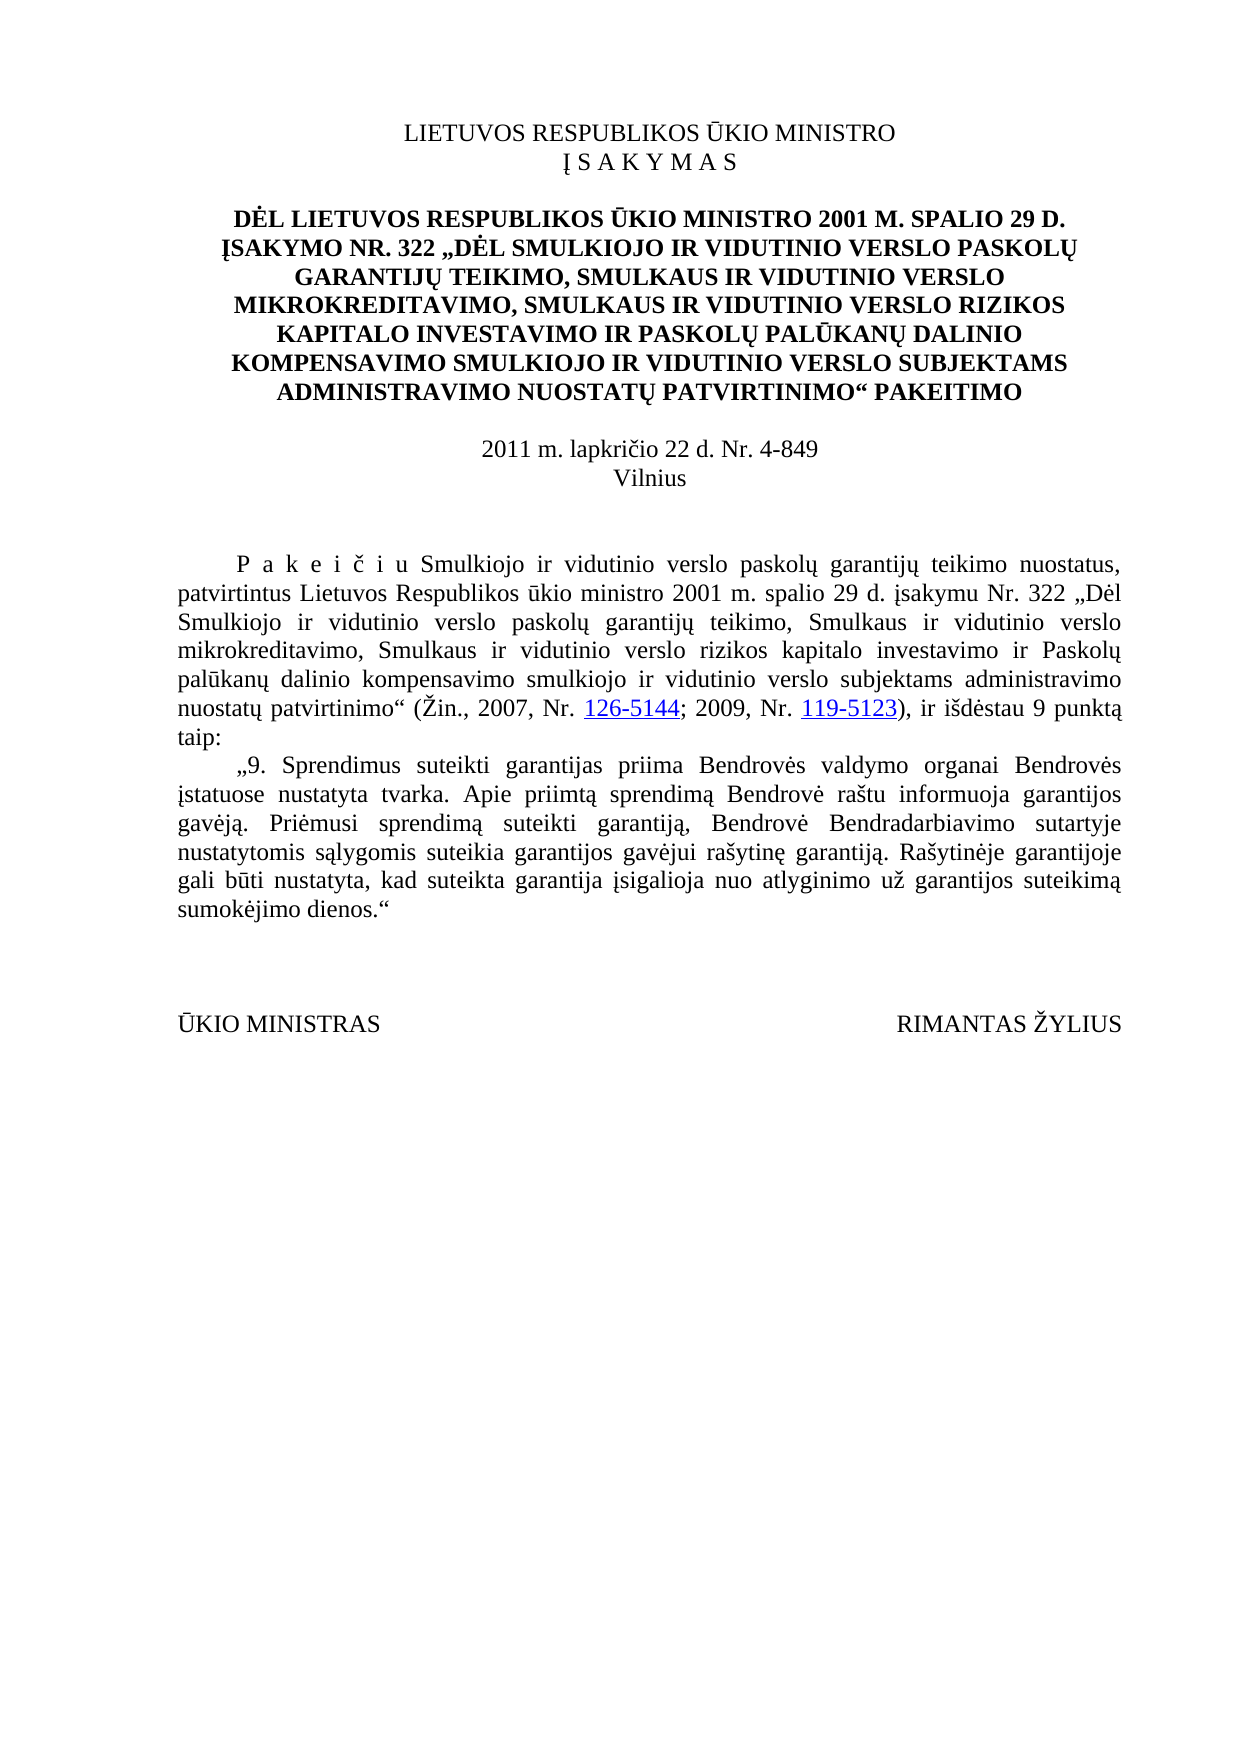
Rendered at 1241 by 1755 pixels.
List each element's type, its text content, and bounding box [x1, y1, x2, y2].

text „9. Sprendimus suteikti garantijas priima Bendrovės valdymo organai Bendrovės įstatuose nustatyta tvarka. Apie priimtą sprendimą Bendrovė raštu informuoja garantijos gavėją. Priėmusi sprendimą suteikti garantiją, Bendrovė Bendradarbiavimo sutartyje nustatytomis sąlygomis suteikia garantijos gavėjui rašytinę garantiją. Rašytinėje garantijoje gali būti nustatyta, kad suteikta garantija įsigalioja nuo atlyginimo už garantijos suteikimą sumokėjimo dienos.“ [177, 751, 1122, 923]
text P a k e i č i u Smulkiojo ir vidutinio verslo paskolų garantijų teikimo nuostatus, patvirtintus Lietuvos Respublikos ūkio ministro 2001 m. spalio 29 d. įsakymu Nr. 322 „Dėl Smulkiojo ir vidutinio verslo paskolų garantijų teikimo, Smulkaus ir vidutinio verslo mikrokreditavimo, Smulkaus ir vidutinio verslo rizikos kapitalo investavimo ir Paskolų palūkanų dalinio kompensavimo smulkiojo ir vidutinio verslo subjektams administravimo nuostatų patvirtinimo“ (Žin., 2007, Nr. 126-5144; 2009, Nr. 119-5123), ir išdėstau 9 punktą taip: [177, 549, 1122, 751]
text LIETUVOS RESPUBLIKOS ŪKIO MINISTRO [177, 118, 1122, 147]
text Vilnius [177, 463, 1122, 492]
text Ūkio ministras Rimantas Žylius [177, 1009, 1122, 1038]
text 2011 m. lapkričio 22 d. Nr. 4-849 [177, 434, 1122, 463]
text DĖL LIETUVOS RESPUBLIKOS ŪKIO MINISTRO 2001 M. SPALIO 29 D. ĮSAKYMO Nr. 322 „DĖL SMULKIOJO IR VIDUTINIO VERSLO PASKOLŲ GARANTIJŲ TEIKIMO, SMULKAUS IR VIDUTINIO VERSLO MIKROKREDITAVIMO, SMULKAUS IR VIDUTINIO VERSLO RIZIKOS KAPITALO INVESTAVIMO IR PASKOLŲ PALŪKANŲ DALINIO KOMPENSAVIMO SMULKIOJO IR VIDUTINIO VERSLO SUBJEKTAMS ADMINISTRAVIMO NUOSTATŲ PATVIRTINIMO“ PAKEITIMO [177, 204, 1122, 406]
text į s a k y m a s [177, 147, 1122, 176]
